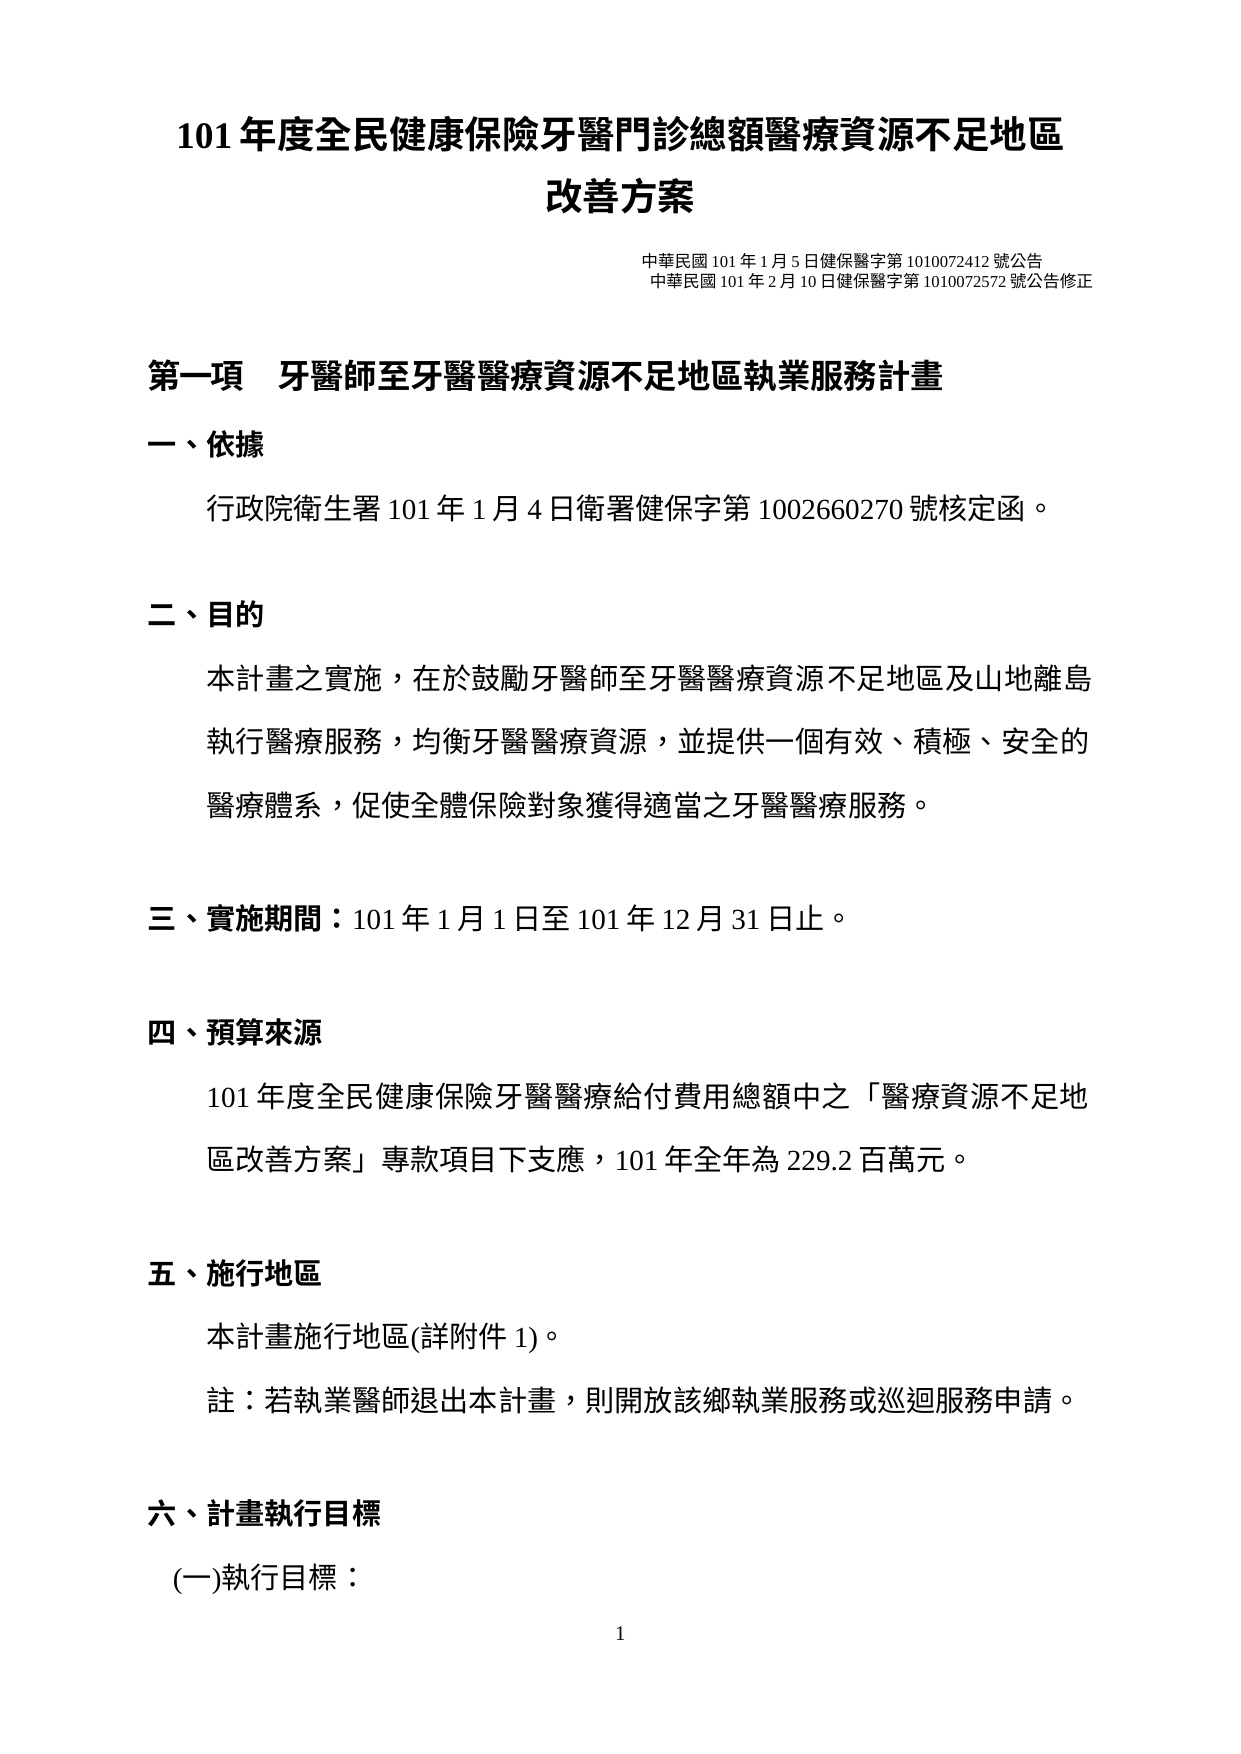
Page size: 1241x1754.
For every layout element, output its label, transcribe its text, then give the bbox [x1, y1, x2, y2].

text 第一項 牙醫師至牙醫醫療資源不足地區執業服務計畫 [148, 349, 1093, 398]
text 101年度全民健康保險牙醫醫療給付費用總額中之「醫療資源不足地區改善方案」專款項目下支應，101年全年為229.2百萬元。 [206, 1073, 1093, 1179]
text 本計畫施行地區(詳附件1)。 [206, 1314, 1093, 1356]
text 本計畫之實施，在於鼓勵牙醫師至牙醫醫療資源不足地區及山地離島執行醫療服務，均衡牙醫醫療資源，並提供一個有效、積極、安全的醫療體系，促使全體保險對象獲得適當之牙醫醫療服務。 [206, 655, 1093, 824]
text 六、計畫執行目標 [148, 1491, 1093, 1533]
text 中華民國101年2月10日健保醫字第1010072572號公告修正 [620, 271, 1093, 292]
text 行政院衛生署101年1月4日衛署健保字第1002660270號核定函。 [206, 485, 1093, 528]
text 三、實施期間：101年1月1日至101年12月31日止。 [148, 896, 1093, 938]
text 101年度全民健康保險牙醫門診總額醫療資源不足地區 [148, 105, 1093, 159]
text 四、預算來源 [148, 1010, 1093, 1052]
text 改善方案 [148, 167, 1093, 221]
text 五、施行地區 [148, 1250, 1093, 1293]
text 一、依據 [148, 422, 1093, 464]
text 註：若執業醫師退出本計畫，則開放該鄉執業服務或巡迴服務申請。 [206, 1377, 1093, 1419]
text 二、目的 [148, 592, 1093, 634]
text (一)執行目標： [173, 1554, 1093, 1597]
text 中華民國101年1月5日健保醫字第1010072412號公告 [635, 250, 1043, 271]
